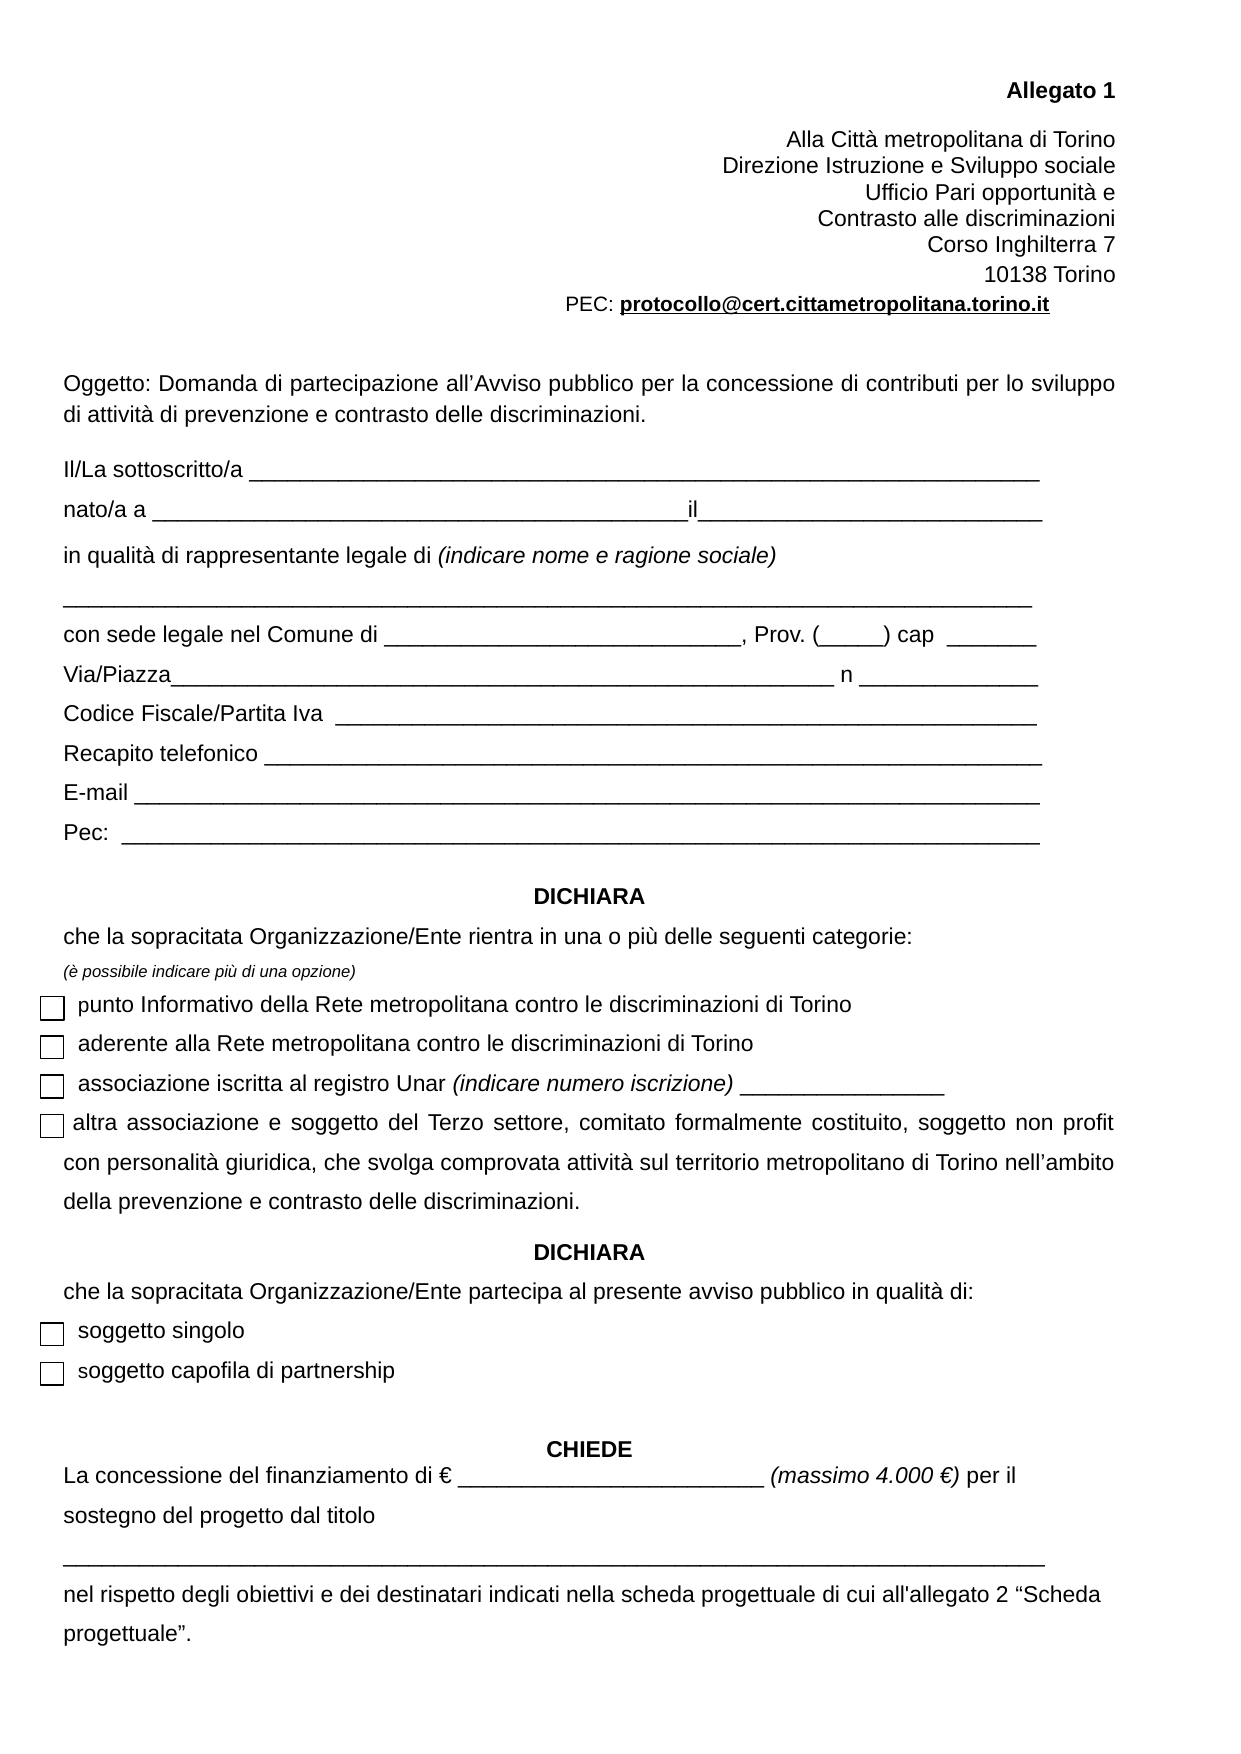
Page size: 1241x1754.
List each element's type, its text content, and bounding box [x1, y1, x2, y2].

text con sede legale nel Comune di ____________________________, Prov. (_____) cap _______ [63, 621, 1115, 647]
text aderente alla Rete metropolitana contro le discriminazioni di Torino [63, 1030, 1115, 1057]
text (è possibile indicare più di una opzione) [63, 962, 1115, 981]
text associazione iscritta al registro Unar (indicare numero iscrizione) ________________ [63, 1070, 1115, 1096]
text Direzione Istruzione e Sviluppo sociale [668, 152, 1115, 178]
text in qualità di rappresentante legale di (indicare nome e ragione sociale) [63, 542, 1115, 568]
text Contrasto alle discriminazioni [668, 205, 1115, 231]
text soggetto capofila di partnership [63, 1357, 1115, 1383]
text altra associazione e soggetto del Terzo settore, comitato formalmente costituito, soggetto non profit con personalità giuridica, che svolga comprovata attività sul territorio metropolitano di Torino nell’ambito della prevenzione e contrasto delle discriminazioni. [63, 1109, 1115, 1214]
text Alla Città metropolitana di Torino [668, 126, 1115, 152]
text Codice Fiscale/Partita Iva _______________________________________________________ [63, 700, 1115, 726]
text DICHIARA [63, 883, 1115, 909]
text Corso Inghilterra 7 [668, 231, 1115, 258]
text che la sopracitata Organizzazione/Ente rientra in una o più delle seguenti categorie: [63, 923, 1115, 949]
text Oggetto: Domanda di partecipazione all’Avviso pubblico per la concessione di contributi per lo sviluppo di attività di prevenzione e contrasto delle discriminazioni. [63, 370, 1115, 427]
text nato/a a __________________________________________il___________________________ [63, 496, 1115, 522]
text La concessione del finanziamento di € ________________________ (massimo 4.000 €) per il sostegno del progetto dal titolo _____________________________________________________________________________ [63, 1462, 1115, 1567]
text E-mail _______________________________________________________________________ [63, 779, 1115, 805]
text soggetto singolo [63, 1317, 1115, 1344]
subtitle Allegato 1 [772, 77, 1115, 103]
text Il/La sottoscritto/a ______________________________________________________________ [63, 456, 1115, 482]
text punto Informativo della Rete metropolitana contro le discriminazioni di Torino [63, 991, 1115, 1017]
text Recapito telefonico _____________________________________________________________ [63, 739, 1115, 766]
text nel rispetto degli obiettivi e dei destinatari indicati nella scheda progettuale di cui all'allegato 2 “Scheda progettuale”. [63, 1581, 1115, 1646]
text Pec: ________________________________________________________________________ [63, 818, 1115, 845]
text CHIEDE [63, 1436, 1115, 1462]
text che la sopracitata Organizzazione/Ente partecipa al presente avviso pubblico in qualità di: [63, 1278, 1115, 1304]
text DICHIARA [63, 1238, 1115, 1265]
text PEC: protocollo@cert.cittametropolitana.torino.it [565, 292, 1115, 316]
text ____________________________________________________________________________ [63, 582, 1115, 608]
text Via/Piazza____________________________________________________ n ______________ [63, 661, 1115, 687]
text Ufficio Pari opportunità e [668, 178, 1115, 205]
text 10138 Torino [668, 261, 1115, 288]
